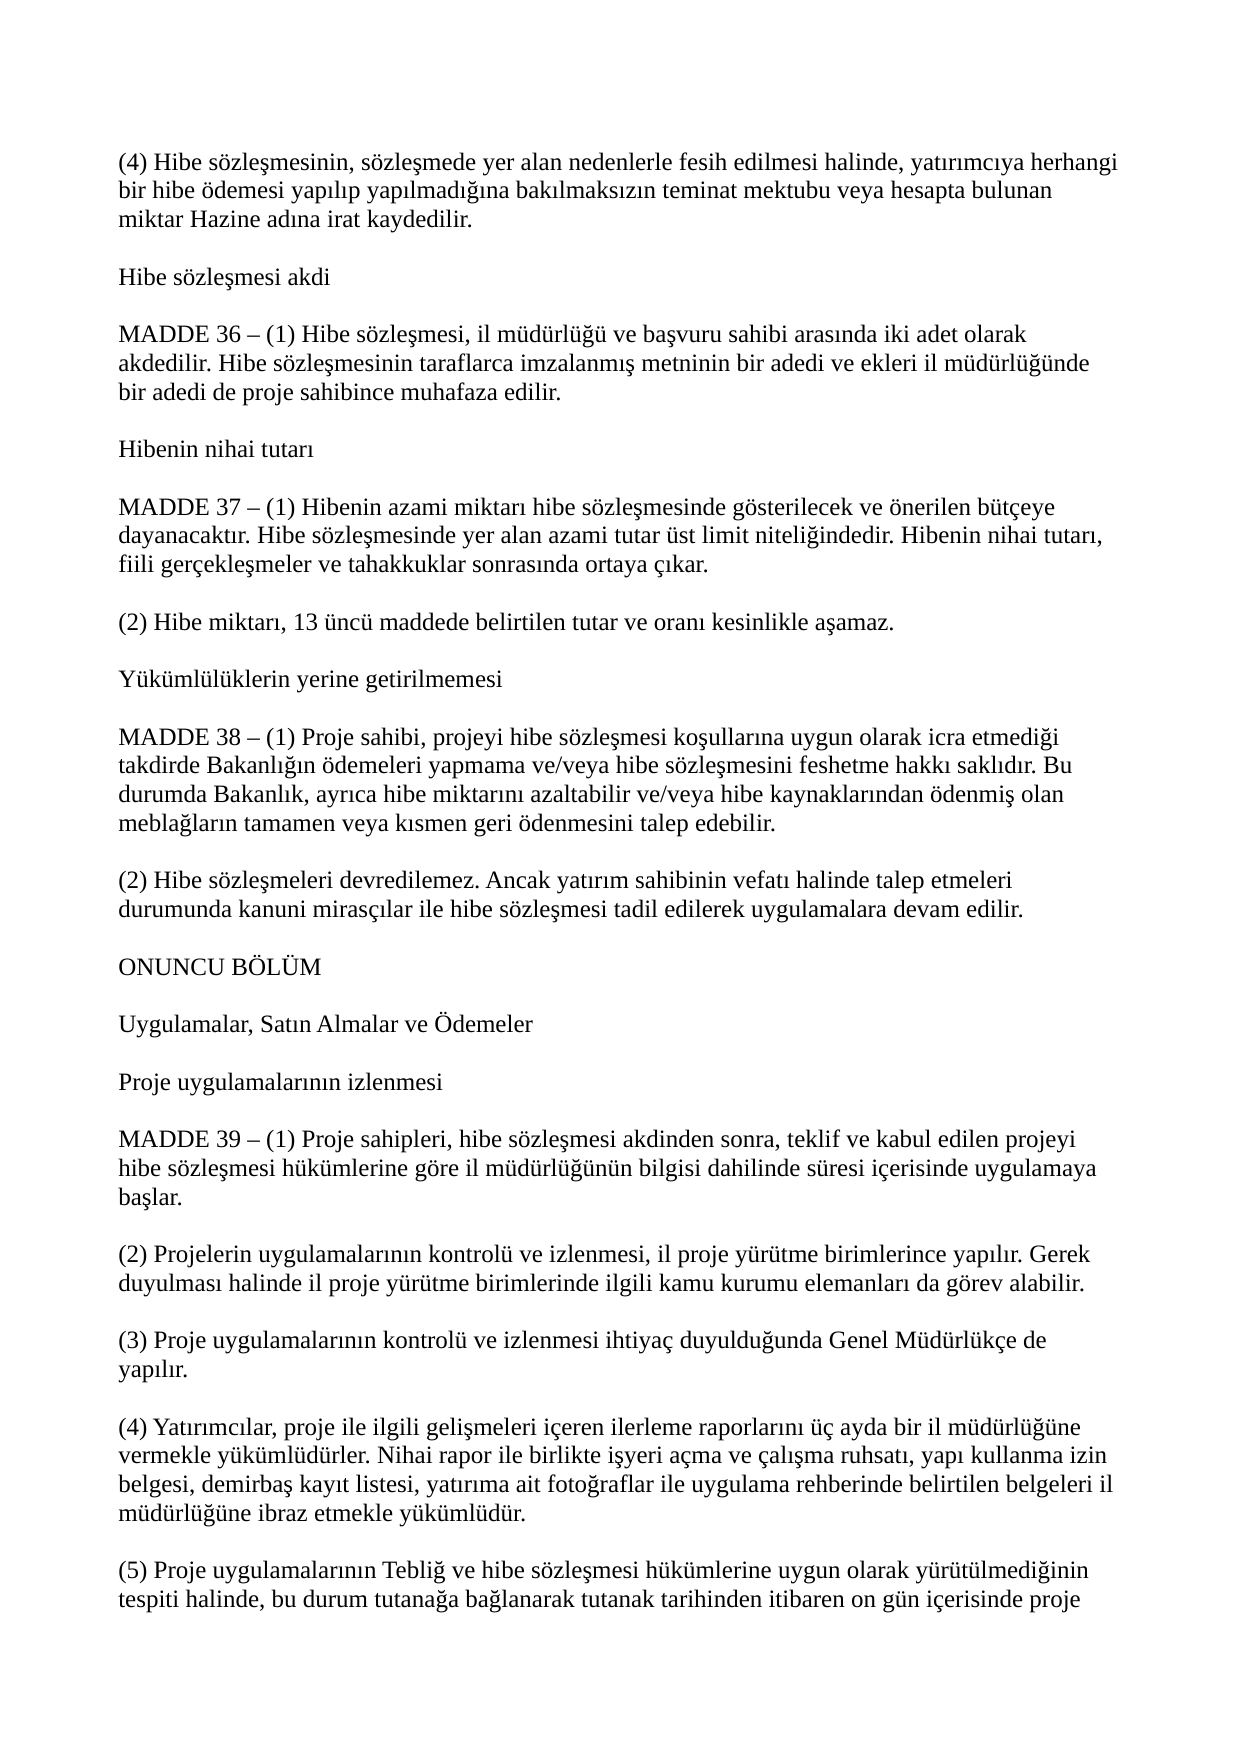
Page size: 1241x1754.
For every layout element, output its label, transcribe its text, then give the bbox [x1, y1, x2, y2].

text Hibe sözleşmesi akdi [118, 262, 1122, 291]
text (4) Yatırımcılar, proje ile ilgili gelişmeleri içeren ilerleme raporlarını üç ayda bir il müdürlüğüne vermekle yükümlüdürler. Nihai rapor ile birlikte işyeri açma ve çalışma ruhsatı, yapı kullanma izin belgesi, demirbaş kayıt listesi, yatırıma ait fotoğraflar ile uygulama rehberinde belirtilen belgeleri il müdürlüğüne ibraz etmekle yükümlüdür. [118, 1412, 1122, 1527]
text ONUNCU BÖLÜM [118, 952, 1122, 981]
text MADDE 38 – (1) Proje sahibi, projeyi hibe sözleşmesi koşullarına uygun olarak icra etmediği takdirde Bakanlığın ödemeleri yapmama ve/veya hibe sözleşmesini feshetme hakkı saklıdır. Bu durumda Bakanlık, ayrıca hibe miktarını azaltabilir ve/veya hibe kaynaklarından ödenmiş olan meblağların tamamen veya kısmen geri ödenmesini talep edebilir. [118, 722, 1122, 837]
text MADDE 37 – (1) Hibenin azami miktarı hibe sözleşmesinde gösterilecek ve önerilen bütçeye dayanacaktır. Hibe sözleşmesinde yer alan azami tutar üst limit niteliğindedir. Hibenin nihai tutarı, fiili gerçekleşmeler ve tahakkuklar sonrasında ortaya çıkar. [118, 492, 1122, 578]
text (3) Proje uygulamalarının kontrolü ve izlenmesi ihtiyaç duyulduğunda Genel Müdürlükçe de yapılır. [118, 1326, 1122, 1383]
text MADDE 39 – (1) Proje sahipleri, hibe sözleşmesi akdinden sonra, teklif ve kabul edilen projeyi hibe sözleşmesi hükümlerine göre il müdürlüğünün bilgisi dahilinde süresi içerisinde uygulamaya başlar. [118, 1124, 1122, 1211]
text MADDE 36 – (1) Hibe sözleşmesi, il müdürlüğü ve başvuru sahibi arasında iki adet olarak akdedilir. Hibe sözleşmesinin taraflarca imzalanmış metninin bir adedi ve ekleri il müdürlüğünde bir adedi de proje sahibince muhafaza edilir. [118, 319, 1122, 406]
text Hibenin nihai tutarı [118, 434, 1122, 463]
text Yükümlülüklerin yerine getirilmemesi [118, 664, 1122, 693]
text (4) Hibe sözleşmesinin, sözleşmede yer alan nedenlerle fesih edilmesi halinde, yatırımcıya herhangi bir hibe ödemesi yapılıp yapılmadığına bakılmaksızın teminat mektubu veya hesapta bulunan miktar Hazine adına irat kaydedilir. [118, 147, 1122, 233]
text (2) Projelerin uygulamalarının kontrolü ve izlenmesi, il proje yürütme birimlerince yapılır. Gerek duyulması halinde il proje yürütme birimlerinde ilgili kamu kurumu elemanları da görev alabilir. [118, 1239, 1122, 1297]
text Proje uygulamalarının izlenmesi [118, 1067, 1122, 1096]
text (2) Hibe miktarı, 13 üncü maddede belirtilen tutar ve oranı kesinlikle aşamaz. [118, 607, 1122, 636]
text (5) Proje uygulamalarının Tebliğ ve hibe sözleşmesi hükümlerine uygun olarak yürütülmediğinin tespiti halinde, bu durum tutanağa bağlanarak tutanak tarihinden itibaren on gün içerisinde proje [118, 1556, 1122, 1613]
text Uygulamalar, Satın Almalar ve Ödemeler [118, 1009, 1122, 1038]
text (2) Hibe sözleşmeleri devredilemez. Ancak yatırım sahibinin vefatı halinde talep etmeleri durumunda kanuni mirasçılar ile hibe sözleşmesi tadil edilerek uygulamalara devam edilir. [118, 866, 1122, 923]
